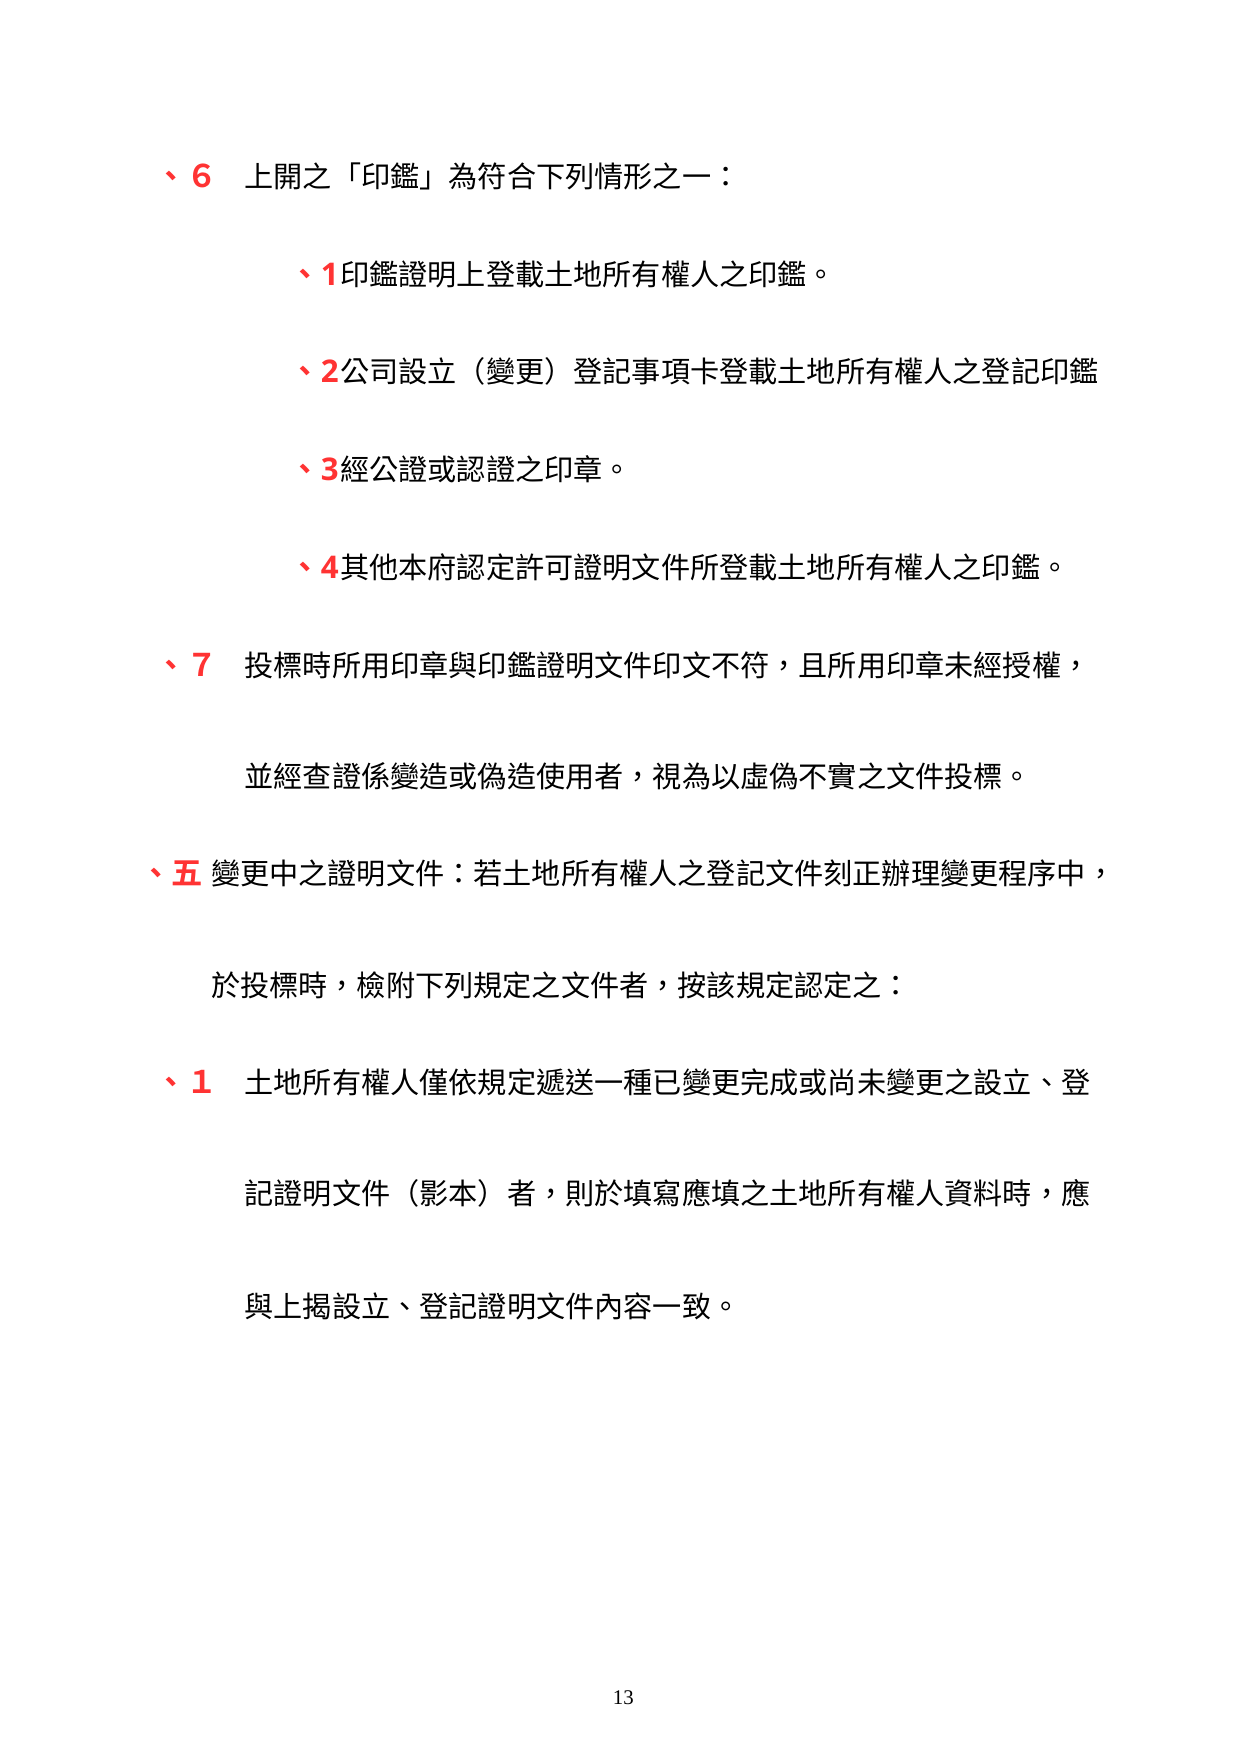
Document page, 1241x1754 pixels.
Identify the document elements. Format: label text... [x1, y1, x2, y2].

subtitle 其他本府認定許可證明文件所登載土地所有權人之印鑑。 [258, 527, 1093, 602]
subtitle 變更中之證明文件：若土地所有權人之登記文件刻正辦理變更程序中，於投標時，檢附下列規定之文件者，按該規定認定之： [140, 833, 1093, 1021]
subtitle 印鑑證明上登載土地所有權人之印鑑。 [258, 234, 1093, 309]
subtitle 公司設立（變更）登記事項卡登載土地所有權人之登記印鑑。 [258, 332, 1093, 407]
subtitle 投標時所用印章與印鑑證明文件印文不符，且所用印章未經授權，並經查證係變造或偽造使用者，視為以虛偽不實之文件投標。 [155, 625, 1093, 812]
subtitle 經公證或認證之印章。 [258, 429, 1093, 504]
subtitle 上開之「印鑑」為符合下列情形之一： [155, 136, 1093, 211]
subtitle 土地所有權人僅依規定遞送一種已變更完成或尚未變更之設立、登記證明文件（影本）者，則於填寫應填之土地所有權人資料時，應與上揭設立、登記證明文件內容一致。 [155, 1042, 1093, 1342]
